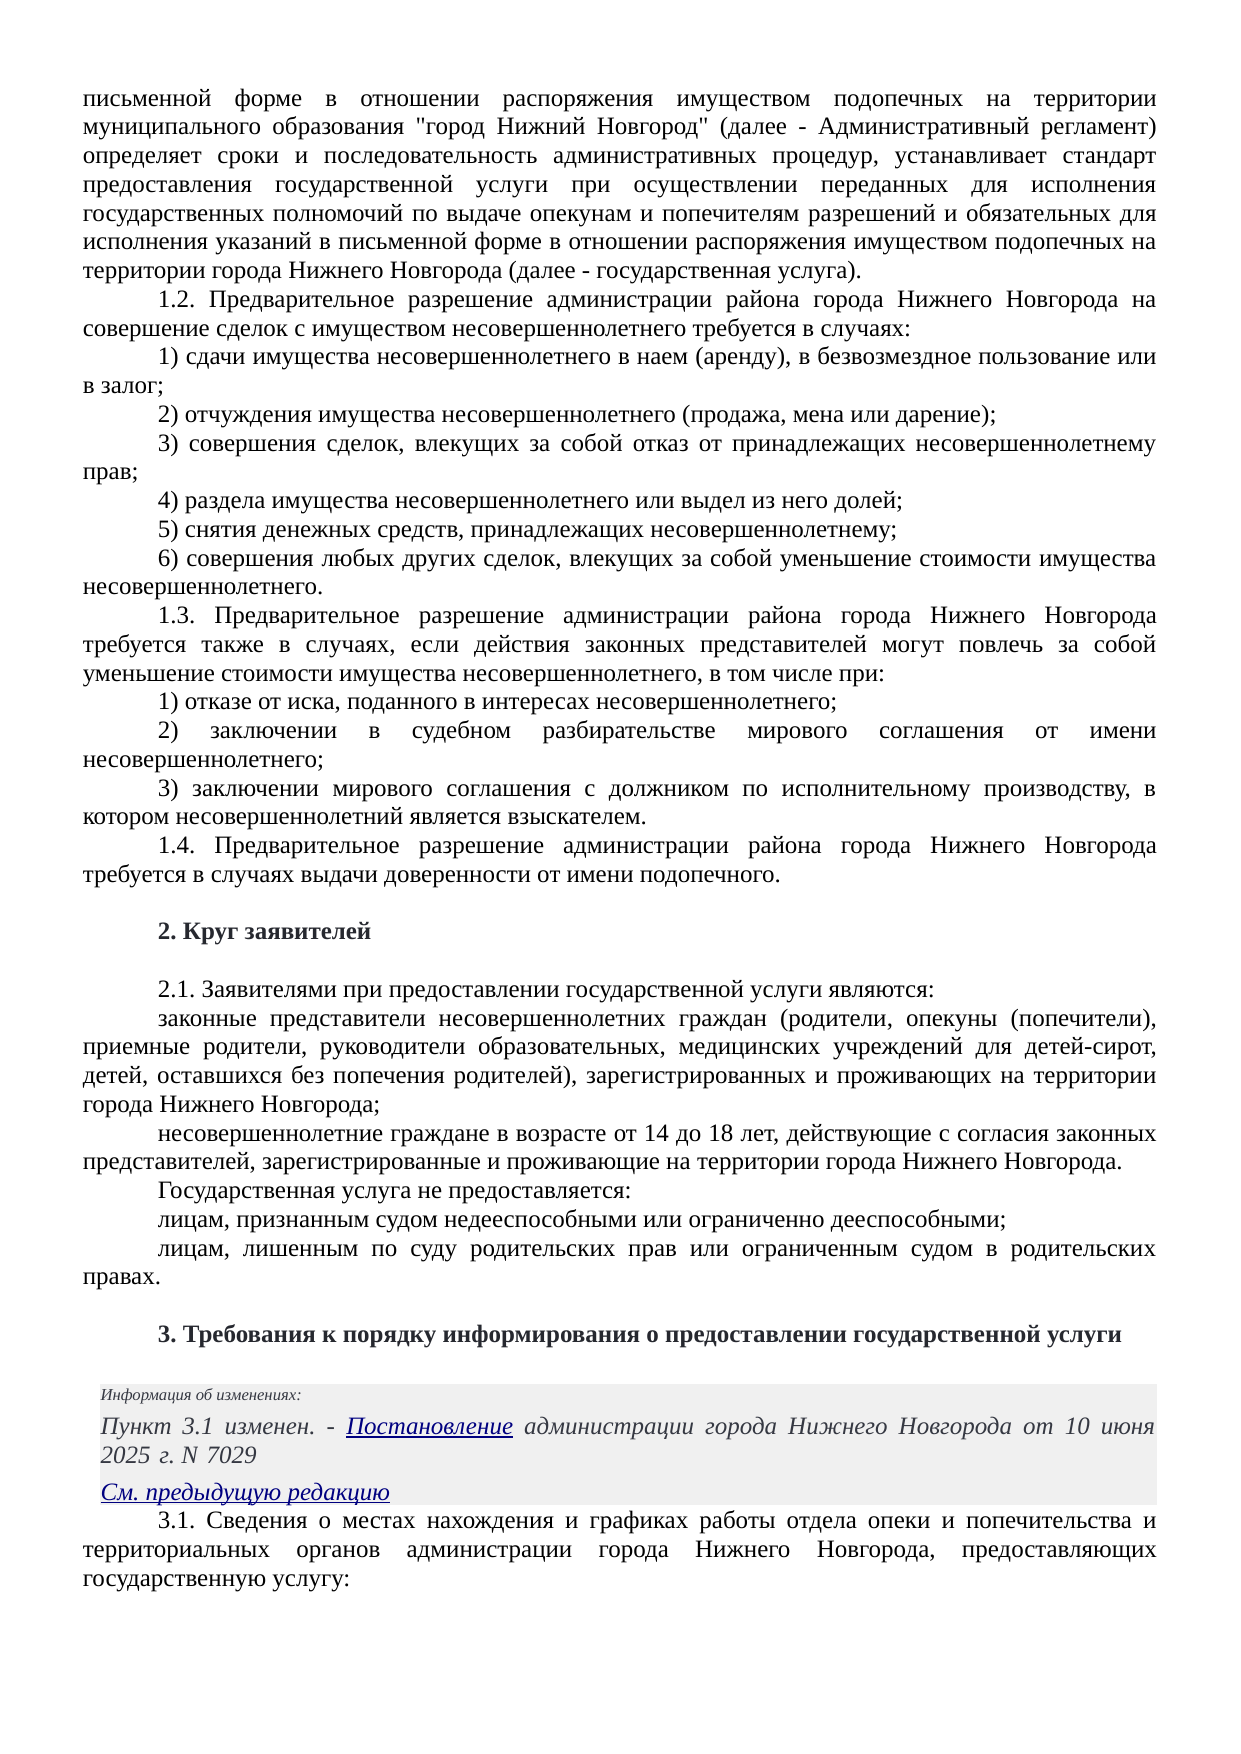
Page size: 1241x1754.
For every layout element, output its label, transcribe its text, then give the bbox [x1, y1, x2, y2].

text письменной форме в отношении распоряжения имуществом подопечных на территории муниципального образования "город Нижний Новгород" (далее - Административный регламент) определяет сроки и последовательность административных процедур, устанавливает стандарт предоставления государственной услуги при осуществлении переданных для исполнения государственных полномочий по выдаче опекунам и попечителям разрешений и обязательных для исполнения указаний в письменной форме в отношении распоряжения имуществом подопечных на территории города Нижнего Новгорода (далее - государственная услуга). [83, 83, 1157, 284]
text 2. Круг заявителей [83, 916, 1157, 945]
text 4) раздела имущества несовершеннолетнего или выдел из него долей; [83, 485, 1157, 514]
text 1.2. Предварительное разрешение администрации района города Нижнего Новгорода на совершение сделок с имуществом несовершеннолетнего требуется в случаях: [83, 284, 1157, 341]
text 1.3. Предварительное разрешение администрации района города Нижнего Новгорода требуется также в случаях, если действия законных представителей могут повлечь за собой уменьшение стоимости имущества несовершеннолетнего, в том числе при: [83, 600, 1157, 686]
text 5) снятия денежных средств, принадлежащих несовершеннолетнему; [83, 514, 1157, 543]
text лицам, признанным судом недееспособными или ограниченно дееспособными; [83, 1204, 1157, 1233]
text 3) заключении мирового соглашения с должником по исполнительному производству, в котором несовершеннолетний является взыскателем. [83, 773, 1157, 830]
text Пункт 3.1 изменен. - Постановление администрации города Нижнего Новгорода от 10 июня 2025 г. N 7029 [259, 1440, 1157, 1469]
text Государственная услуга не предоставляется: [83, 1175, 1157, 1204]
text 3. Требования к порядку информирования о предоставлении государственной услуги [83, 1319, 1157, 1348]
text 6) совершения любых других сделок, влекущих за собой уменьшение стоимости имущества несовершеннолетнего. [83, 543, 1157, 600]
text См. предыдущую редакцию [392, 1477, 1157, 1505]
text 2) заключении в судебном разбирательстве мирового соглашения от имени несовершеннолетнего; [83, 715, 1157, 773]
text 3) совершения сделок, влекущих за собой отказ от принадлежащих несовершеннолетнему прав; [83, 428, 1157, 485]
text несовершеннолетние граждане в возрасте от 14 до 18 лет, действующие с согласия законных представителей, зарегистрированные и проживающие на территории города Нижнего Новгорода. [83, 1118, 1157, 1175]
text Информация об изменениях: [303, 1384, 1157, 1403]
text 2) отчуждения имущества несовершеннолетнего (продажа, мена или дарение); [83, 399, 1157, 428]
text 1) сдачи имущества несовершеннолетнего в наем (аренду), в безвозмездное пользование или в залог; [83, 341, 1157, 399]
text 1) отказе от иска, поданного в интересах несовершеннолетнего; [83, 686, 1157, 715]
text законные представители несовершеннолетних граждан (родители, опекуны (попечители), приемные родители, руководители образовательных, медицинских учреждений для детей-сирот, детей, оставшихся без попечения родителей), зарегистрированных и проживающих на территории города Нижнего Новгорода; [83, 1003, 1157, 1118]
text 3.1. Сведения о местах нахождения и графиках работы отдела опеки и попечительства и территориальных органов администрации города Нижнего Новгорода, предоставляющих государственную услугу: [83, 1505, 1157, 1592]
text 1.4. Предварительное разрешение администрации района города Нижнего Новгорода требуется в случаях выдачи доверенности от имени подопечного. [83, 830, 1157, 888]
text 2.1. Заявителями при предоставлении государственной услуги являются: [83, 974, 1157, 1003]
text лицам, лишенным по суду родительских прав или ограниченным судом в родительских правах. [83, 1233, 1157, 1290]
